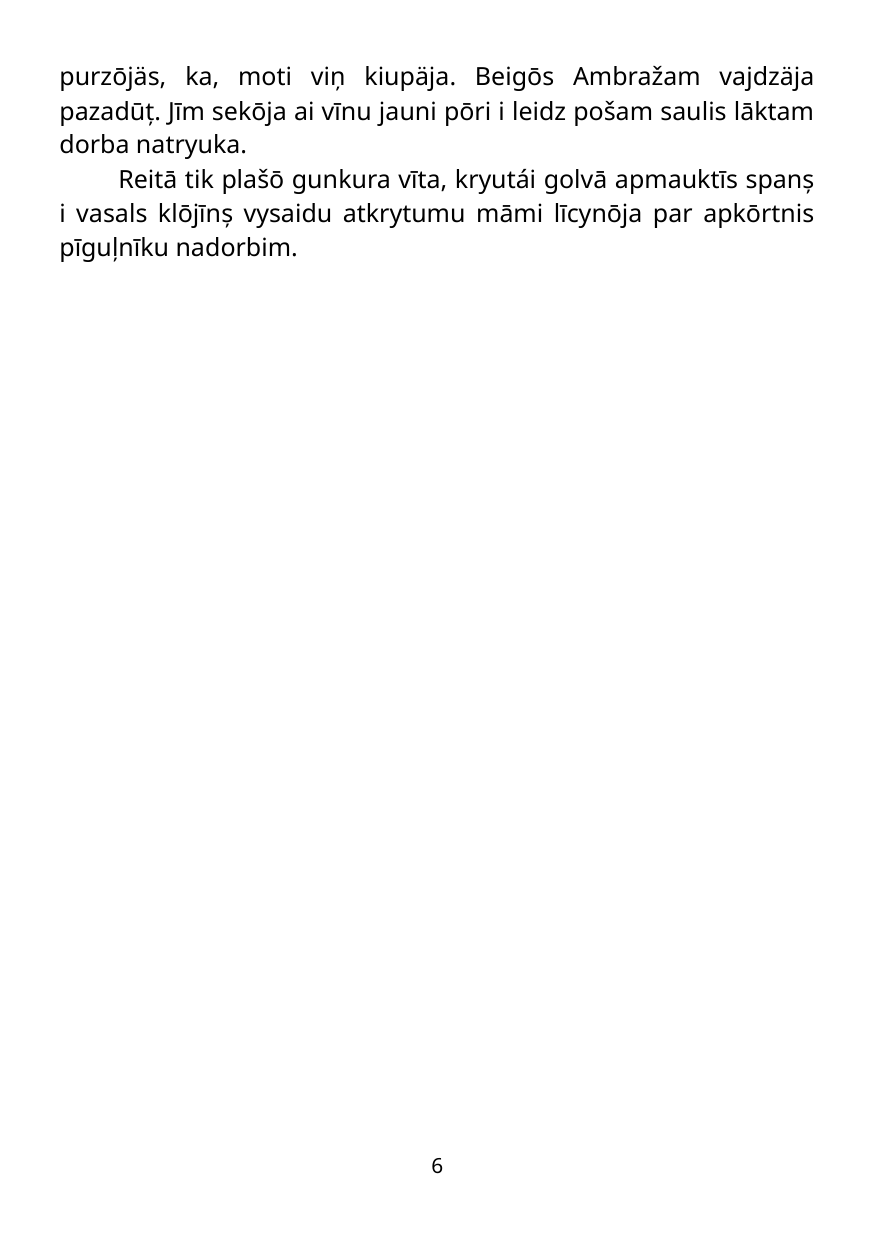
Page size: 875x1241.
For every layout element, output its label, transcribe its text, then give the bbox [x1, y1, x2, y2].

text purzōjäs, ka, moti viņ kiupäja. Beigōs Ambražam vajdzäja pazadūț. Jīm sekōja ai vīnu jauni pōri i leidz pošam saulis lāktam dorba natryuka. [59, 59, 815, 161]
text Reitā tik plašō gunkura vīta, kryutái golvā apmauktīs spanș i vasals klōjīnș vysaidu atkrytumu māmi līcynōja par apkōrtnis pīguļnīku nadorbim. [59, 161, 815, 263]
